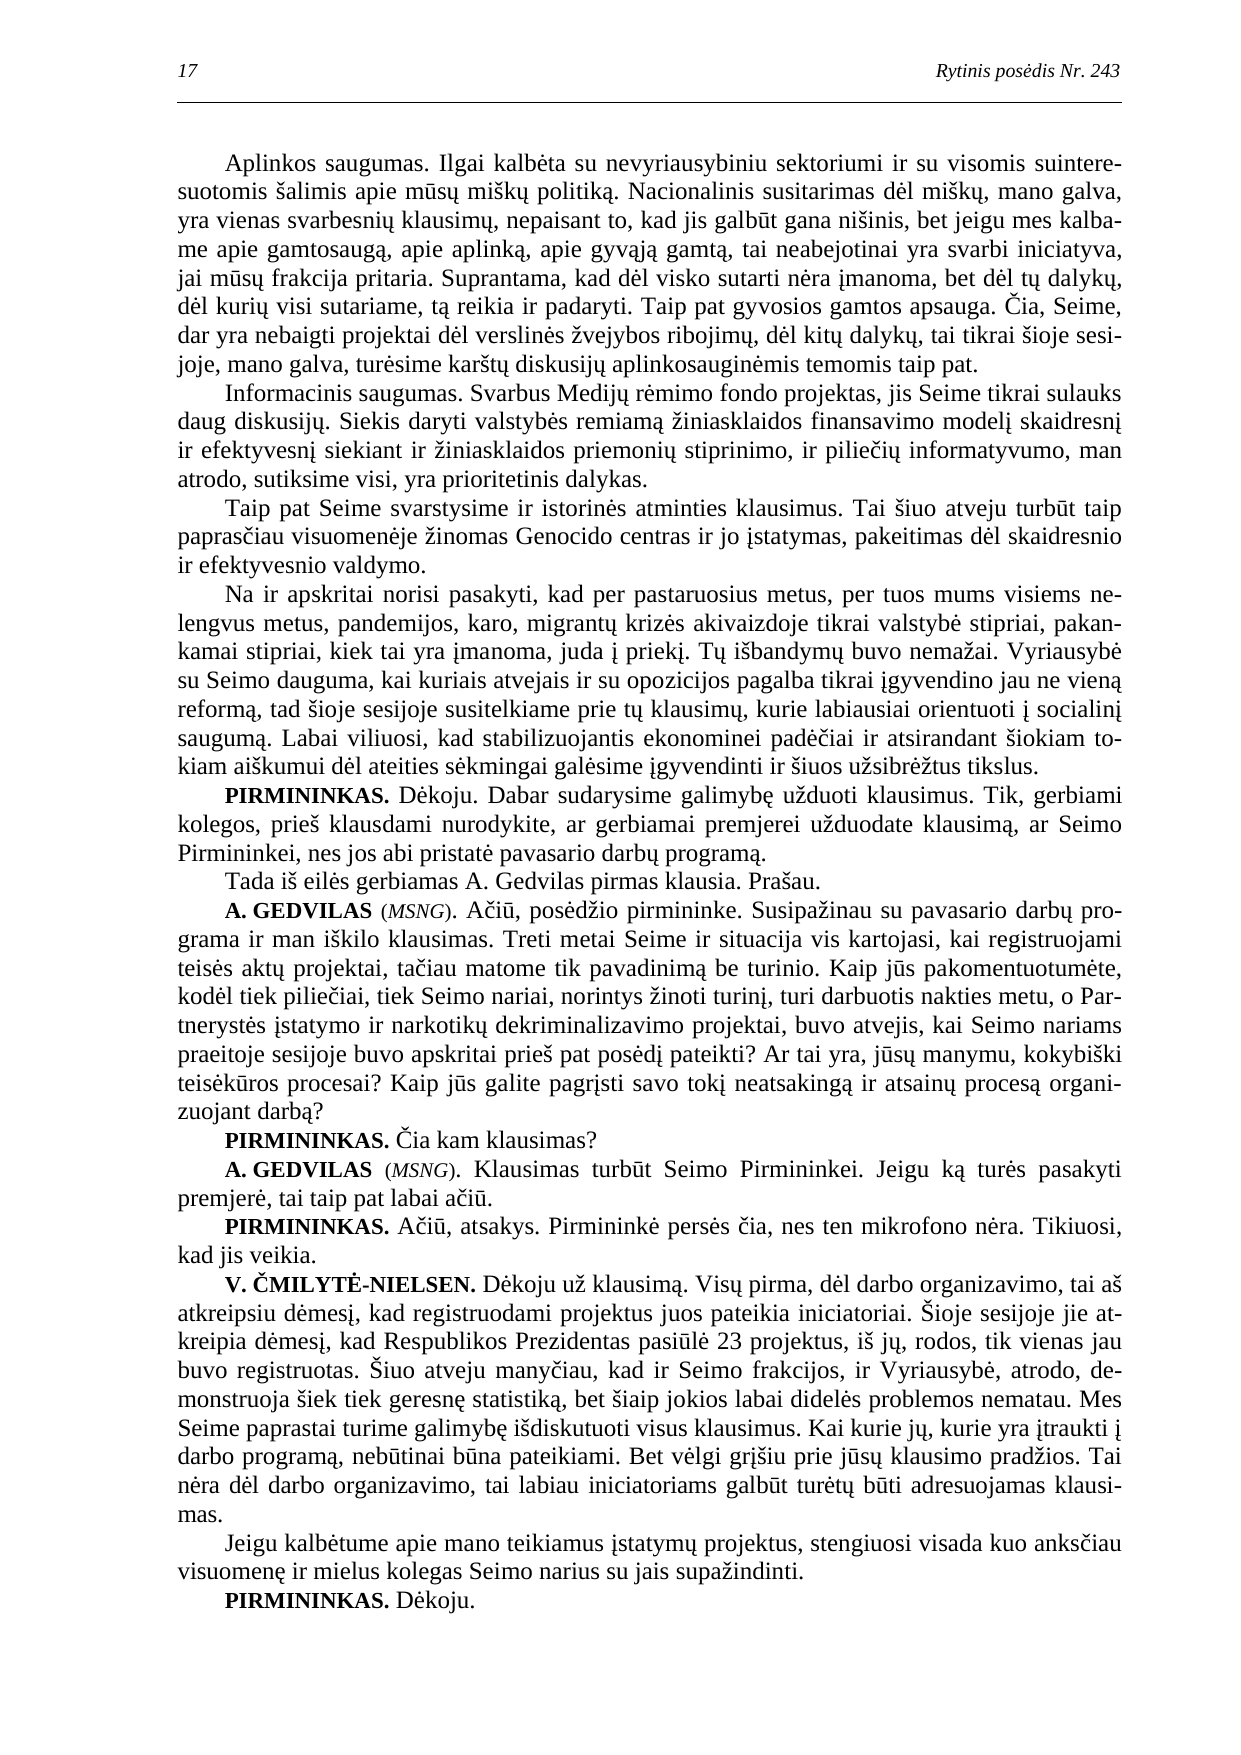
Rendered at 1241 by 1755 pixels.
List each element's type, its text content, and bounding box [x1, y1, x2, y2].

text A. GEDVILAS (MSNG). Ačiū, po­sė­džio pir­mi­nin­ke. Su­si­pa­ži­nau su pa­va­sa­rio dar­bų pro­gra­ma ir man iš­ki­lo klau­si­mas. Tre­ti me­tai Sei­me ir si­tu­a­ci­ja vis kar­to­ja­si, kai re­gist­ruo­ja­mi tei­sės ak­tų pro­jek­tai, ta­čiau ma­to­me tik pa­va­di­ni­mą be tu­ri­nio. Kaip jūs pa­ko­men­tuo­tu­mė­te, ko­dėl tiek pi­lie­čiai, tiek Sei­mo na­riai, no­rin­tys ži­no­ti tu­ri­nį, tu­ri dar­buo­tis nak­ties me­tu, o Par­t­ne­rys­tės įsta­ty­mo ir nar­ko­ti­kų dek­ri­mi­na­li­za­vi­mo pro­jek­tai, bu­vo at­ve­jis, kai Sei­mo na­riams pra­ei­to­je se­si­jo­je bu­vo ap­skri­tai prieš pat po­sė­dį pa­teik­ti? Ar tai yra, jū­sų ma­ny­mu, ko­ky­biš­ki tei­sė­kū­ros pro­ce­sai? Kaip jūs ga­li­te pa­grįs­ti sa­vo to­kį ne­at­sa­kin­gą ir at­sai­nų pro­ce­są or­ga­ni­zuo­jant dar­bą? [177, 895, 1122, 1125]
text V. ČMILYTĖ-NIELSEN. Dė­ko­ju už klau­si­mą. Vi­sų pir­ma, dėl dar­bo or­ga­ni­za­vi­mo, tai aš at­kreip­siu dė­me­sį, kad re­gist­ruo­da­mi pro­jek­tus juos pa­tei­kia ini­cia­to­riai. Šio­je se­si­jo­je jie at­krei­pia dė­me­sį, kad Res­pub­li­kos Pre­zi­den­tas pa­siū­lė 23 pro­jek­tus, iš jų, ro­dos, tik vie­nas jau bu­vo re­gist­ruo­tas. Šiuo at­ve­ju ma­ny­čiau, kad ir Sei­mo frak­ci­jos, ir Vy­riau­sy­bė, at­ro­do, de­monst­ruo­ja šiek tiek ge­res­nę sta­tis­ti­ką, bet šiaip jo­kios la­bai di­de­lės pro­ble­mos ne­ma­tau. Mes Sei­me pa­pras­tai tu­ri­me ga­li­my­bę iš­dis­ku­tuo­ti vi­sus klau­si­mus. Kai ku­rie jų, ku­rie yra įtrauk­ti į dar­bo pro­gra­mą, ne­bū­ti­nai bū­na pa­tei­kia­mi. Bet vėl­gi grį­šiu prie jū­sų klau­si­mo pra­džios. Tai nė­ra dėl dar­bo or­ga­ni­za­vi­mo, tai la­biau ini­cia­to­riams gal­būt tu­rė­tų bū­ti ad­re­suo­ja­mas klau­si­mas. [177, 1269, 1122, 1528]
text Ta­da iš ei­lės ger­bia­mas A. Ged­vi­las pir­mas klau­sia. Pra­šau. [177, 866, 1122, 895]
text In­for­ma­ci­nis sau­gu­mas. Svar­bus Me­di­jų rė­mi­mo fon­do pro­jek­tas, jis Sei­me tik­rai su­lauks daug dis­ku­si­jų. Sie­kis da­ry­ti vals­ty­bės re­mia­mą ži­niask­lai­dos fi­nan­sa­vi­mo mo­de­lį skaid­res­nį ir efek­ty­ves­nį sie­kiant ir ži­niask­lai­dos prie­mo­nių stip­ri­ni­mo, ir pi­lie­čių in­for­ma­ty­vu­mo, man at­ro­do, su­tik­si­me vi­si, yra pri­ori­te­ti­nis da­ly­kas. [177, 378, 1122, 493]
text Na ir ap­skri­tai no­ri­si pa­sa­ky­ti, kad per pas­ta­ruo­sius me­tus, per tuos mums vi­siems ne­leng­vus me­tus, pan­de­mi­jos, ka­ro, mig­ran­tų kri­zės aki­vaiz­do­je tik­rai vals­ty­bė stip­riai, pa­kan­ka­mai stip­riai, kiek tai yra įma­no­ma, ju­da į prie­kį. Tų iš­ban­dy­mų bu­vo ne­ma­žai. Vy­riau­sy­bė su Sei­mo dau­gu­ma, kai ku­riais at­ve­jais ir su opo­zi­ci­jos pa­gal­ba tik­rai įgy­ven­di­no jau ne vie­ną re­for­mą, tad šio­je se­si­jo­je su­si­tel­kia­me prie tų klau­si­mų, ku­rie la­biau­siai orien­tuo­ti į so­cia­li­nį sau­gu­mą. La­bai vi­liuo­si, kad sta­bi­li­zuo­jan­tis eko­no­mi­nei pa­dė­čiai ir at­si­ran­dant šio­kiam to­kiam aiš­ku­mui dėl at­ei­ties sėk­min­gai ga­lė­si­me įgy­ven­din­ti ir šiuos už­si­brėž­tus tiks­lus. [177, 579, 1122, 780]
text PIRMININKAS. Ačiū, at­sa­kys. Pir­mi­nin­kė per­sės čia, nes ten mik­ro­fo­no nė­ra. Ti­kiuo­si, kad jis vei­kia. [177, 1211, 1122, 1269]
text PIRMININKAS. Čia kam klau­si­mas? [177, 1125, 1122, 1154]
text PIRMININKAS. Dė­ko­ju. [177, 1585, 1122, 1614]
text Ap­lin­kos sau­gu­mas. Il­gai kal­bė­ta su ne­vy­riau­sy­bi­niu sek­to­riu­mi ir su vi­so­mis su­in­te­re­suo­to­mis ša­li­mis apie mū­sų miš­kų po­li­ti­ką. Na­cio­na­li­nis su­si­ta­ri­mas dėl miš­kų, ma­no gal­va, yra vie­nas svar­bes­nių klau­si­mų, ne­pai­sant to, kad jis gal­būt ga­na ni­ši­nis, bet jei­gu mes kal­ba­me apie gam­to­sau­gą, apie ap­lin­ką, apie gy­vą­ją gam­tą, tai ne­abe­jo­ti­nai yra svar­bi ini­cia­ty­va, jai mū­sų frak­ci­ja pri­ta­ria. Su­pran­ta­ma, kad dėl vis­ko su­tar­ti nė­ra įma­no­ma, bet dėl tų da­ly­kų, dėl ku­rių vi­si su­ta­ria­me, tą rei­kia ir pa­da­ry­ti. Taip pat gy­vo­sios gam­tos ap­sau­ga. Čia, Sei­me, dar yra ne­baig­ti pro­jek­tai dėl ver­sli­nės žve­jy­bos ri­bo­ji­mų, dėl ki­tų da­ly­kų, tai tik­rai šio­je se­si­jo­je, ma­no gal­va, tu­rė­si­me karš­tų dis­ku­si­jų ap­lin­ko­sau­gi­nė­mis te­mo­mis taip pat. [177, 148, 1122, 378]
text Taip pat Sei­me svars­ty­si­me ir is­to­ri­nės at­min­ties klau­si­mus. Tai šiuo at­ve­ju tur­būt taip pa­pras­čiau vi­suo­me­nė­je ži­no­mas Ge­no­ci­do cen­tras ir jo įsta­ty­mas, pa­kei­ti­mas dėl skaid­res­nio ir efek­ty­ves­nio val­dy­mo. [177, 493, 1122, 579]
text A. GEDVILAS (MSNG). Klau­si­mas tur­būt Sei­mo Pir­mi­nin­kei. Jei­gu ką tu­rės pa­sa­ky­ti prem­je­rė, tai taip pat la­bai ačiū. [177, 1154, 1122, 1211]
text Jei­gu kal­bė­tu­me apie ma­no tei­kia­mus įsta­ty­mų pro­jek­tus, sten­giuo­si vi­sa­da kuo anks­čiau vi­suo­me­nę ir mie­lus ko­le­gas Sei­mo na­rius su jais su­pa­žin­din­ti. [177, 1528, 1122, 1585]
text PIRMININKAS. Dė­ko­ju. Da­bar su­da­ry­si­me ga­li­my­bę už­duo­ti klau­si­mus. Tik, ger­bia­mi ko­le­gos, prieš klaus­da­mi nu­ro­dy­ki­te, ar ger­bia­mai prem­je­rei už­duo­da­te klau­si­mą, ar Sei­mo Pir­mi­nin­kei, nes jos abi pri­sta­tė pa­va­sa­rio dar­bų pro­gra­mą. [177, 780, 1122, 866]
